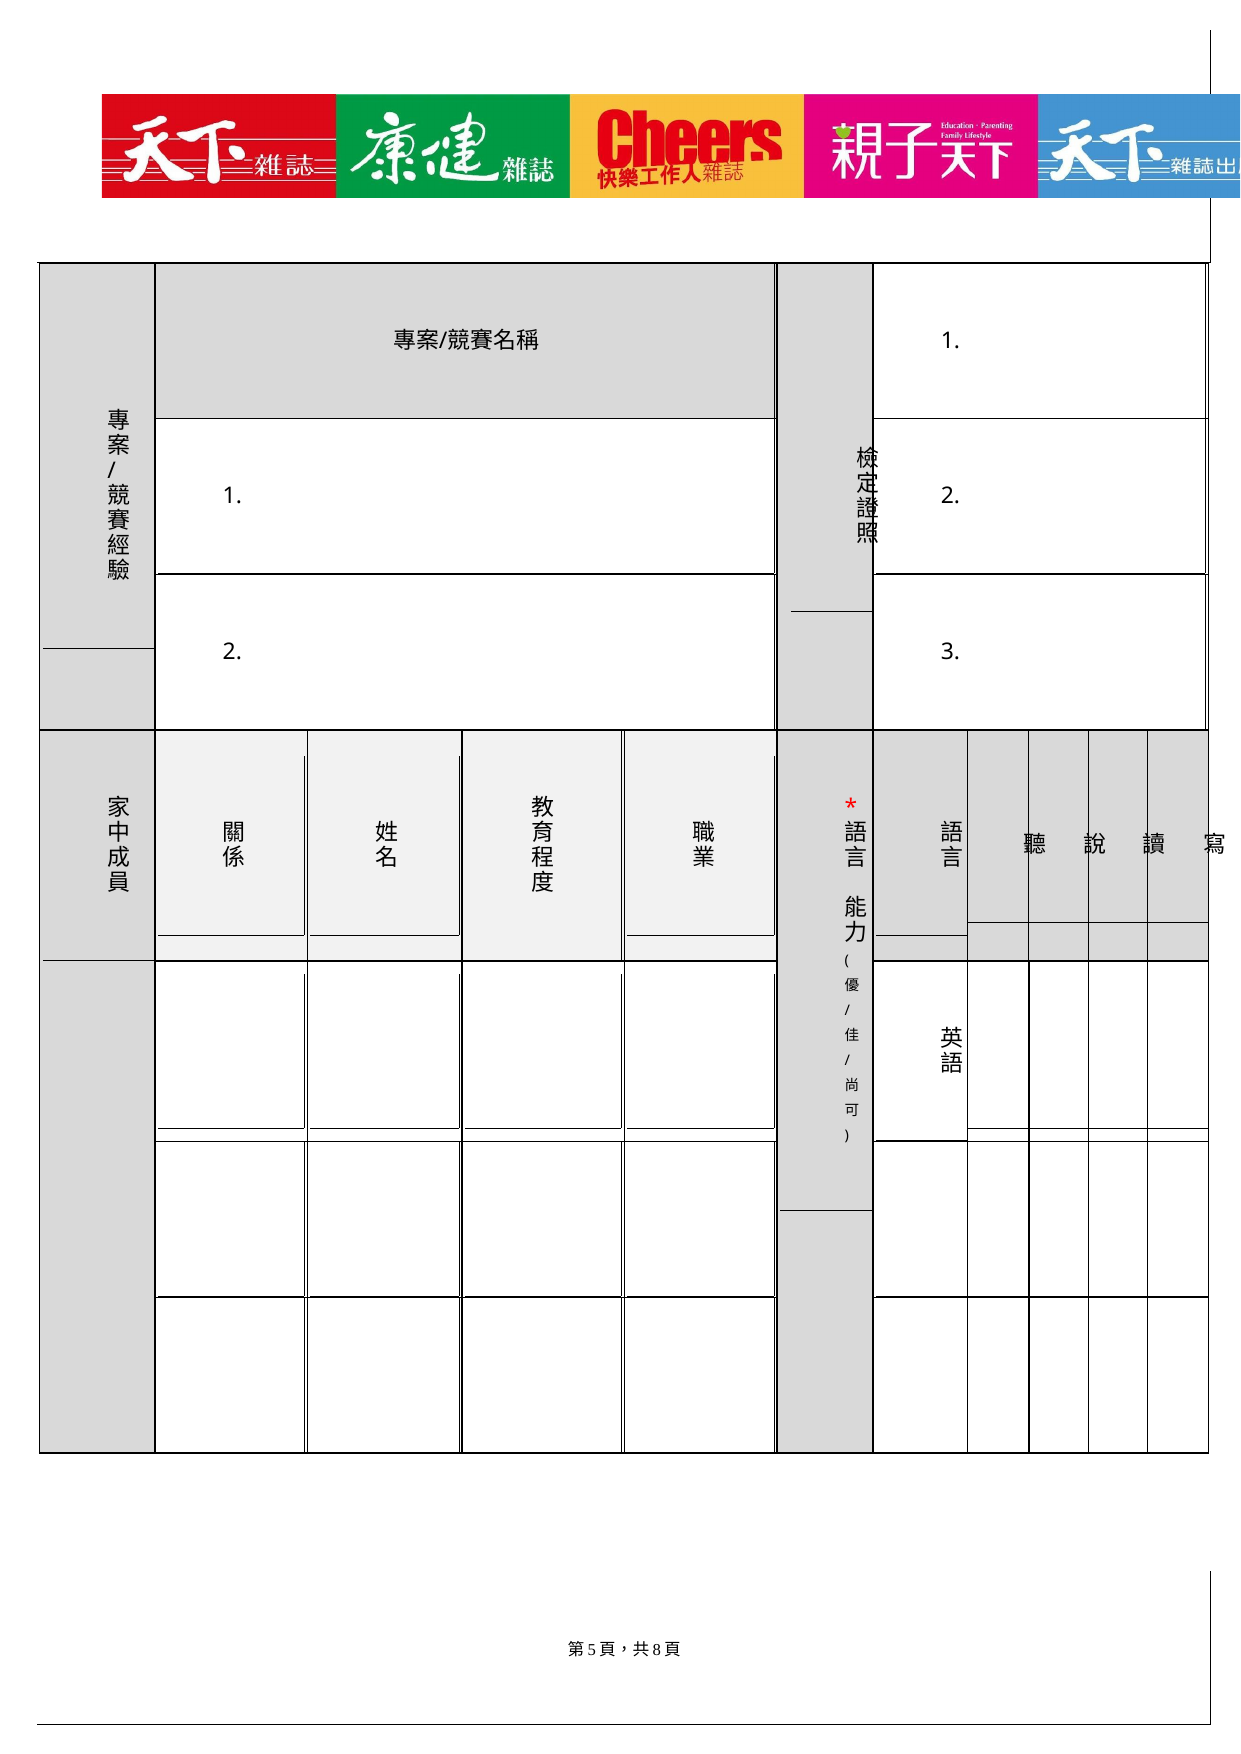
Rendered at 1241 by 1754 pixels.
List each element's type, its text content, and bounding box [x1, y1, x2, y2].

table_cell [156, 1142, 304, 1296]
table_cell [1030, 1129, 1088, 1141]
table_cell 聽 [968, 731, 1028, 922]
table_cell [968, 1142, 1028, 1296]
table_cell 職業 [625, 731, 776, 960]
table_cell [308, 1142, 459, 1296]
table_cell 說 [1029, 923, 1088, 960]
table_cell 寫 [1148, 731, 1208, 922]
table_cell 關係 [156, 731, 307, 960]
table_cell [874, 1298, 967, 1452]
table_cell 2. [874, 419, 1205, 573]
table_cell 讀 [1089, 731, 1147, 922]
table_cell [1030, 1298, 1088, 1452]
table_cell [463, 1142, 621, 1296]
table_cell 說 [1029, 731, 1088, 922]
table_cell 專案/ 競賽經驗 [40, 264, 154, 729]
table_cell 1. [156, 419, 774, 573]
table_cell [625, 1142, 774, 1296]
table_cell [625, 962, 776, 1141]
table_cell 讀 [1089, 923, 1147, 960]
table_cell 專案/競賽名稱 [156, 264, 774, 418]
table_cell [1089, 1129, 1147, 1141]
table_cell 姓名 [308, 731, 461, 960]
table_cell [308, 1298, 459, 1452]
table_cell [308, 962, 461, 1141]
table_cell [1148, 1298, 1208, 1452]
table_cell [156, 962, 307, 1141]
table_cell [156, 1298, 304, 1452]
table_cell [1030, 1142, 1088, 1296]
table_cell [968, 1129, 1028, 1141]
table_cell [968, 962, 1028, 1128]
table_cell [463, 1298, 621, 1452]
table_cell [463, 962, 624, 1141]
table_cell [1148, 962, 1208, 1128]
table_cell [1089, 1142, 1147, 1296]
table_cell [625, 1298, 774, 1452]
table_cell 1. [874, 264, 1205, 418]
table_cell *語言 能力 (優/佳/尚可) [778, 731, 872, 1452]
table_cell [1089, 1298, 1147, 1452]
table_cell [874, 1142, 967, 1296]
table_cell 2. [156, 575, 774, 729]
table_cell [1089, 962, 1147, 1128]
table_cell 檢定 證照 [778, 264, 872, 729]
table_cell [1148, 1142, 1208, 1296]
table_cell [1148, 1129, 1208, 1141]
table_cell 英語 [874, 962, 967, 1141]
table_cell 語言 [874, 731, 967, 960]
table_cell [1030, 962, 1088, 1128]
table_cell 聽 [968, 923, 1028, 960]
table_cell 家中 成員 [40, 731, 154, 1452]
table_cell [968, 1298, 1028, 1452]
table_cell 教育程度 [463, 731, 621, 960]
table_cell 3. [874, 575, 1205, 729]
table_cell 寫 [1148, 923, 1208, 960]
